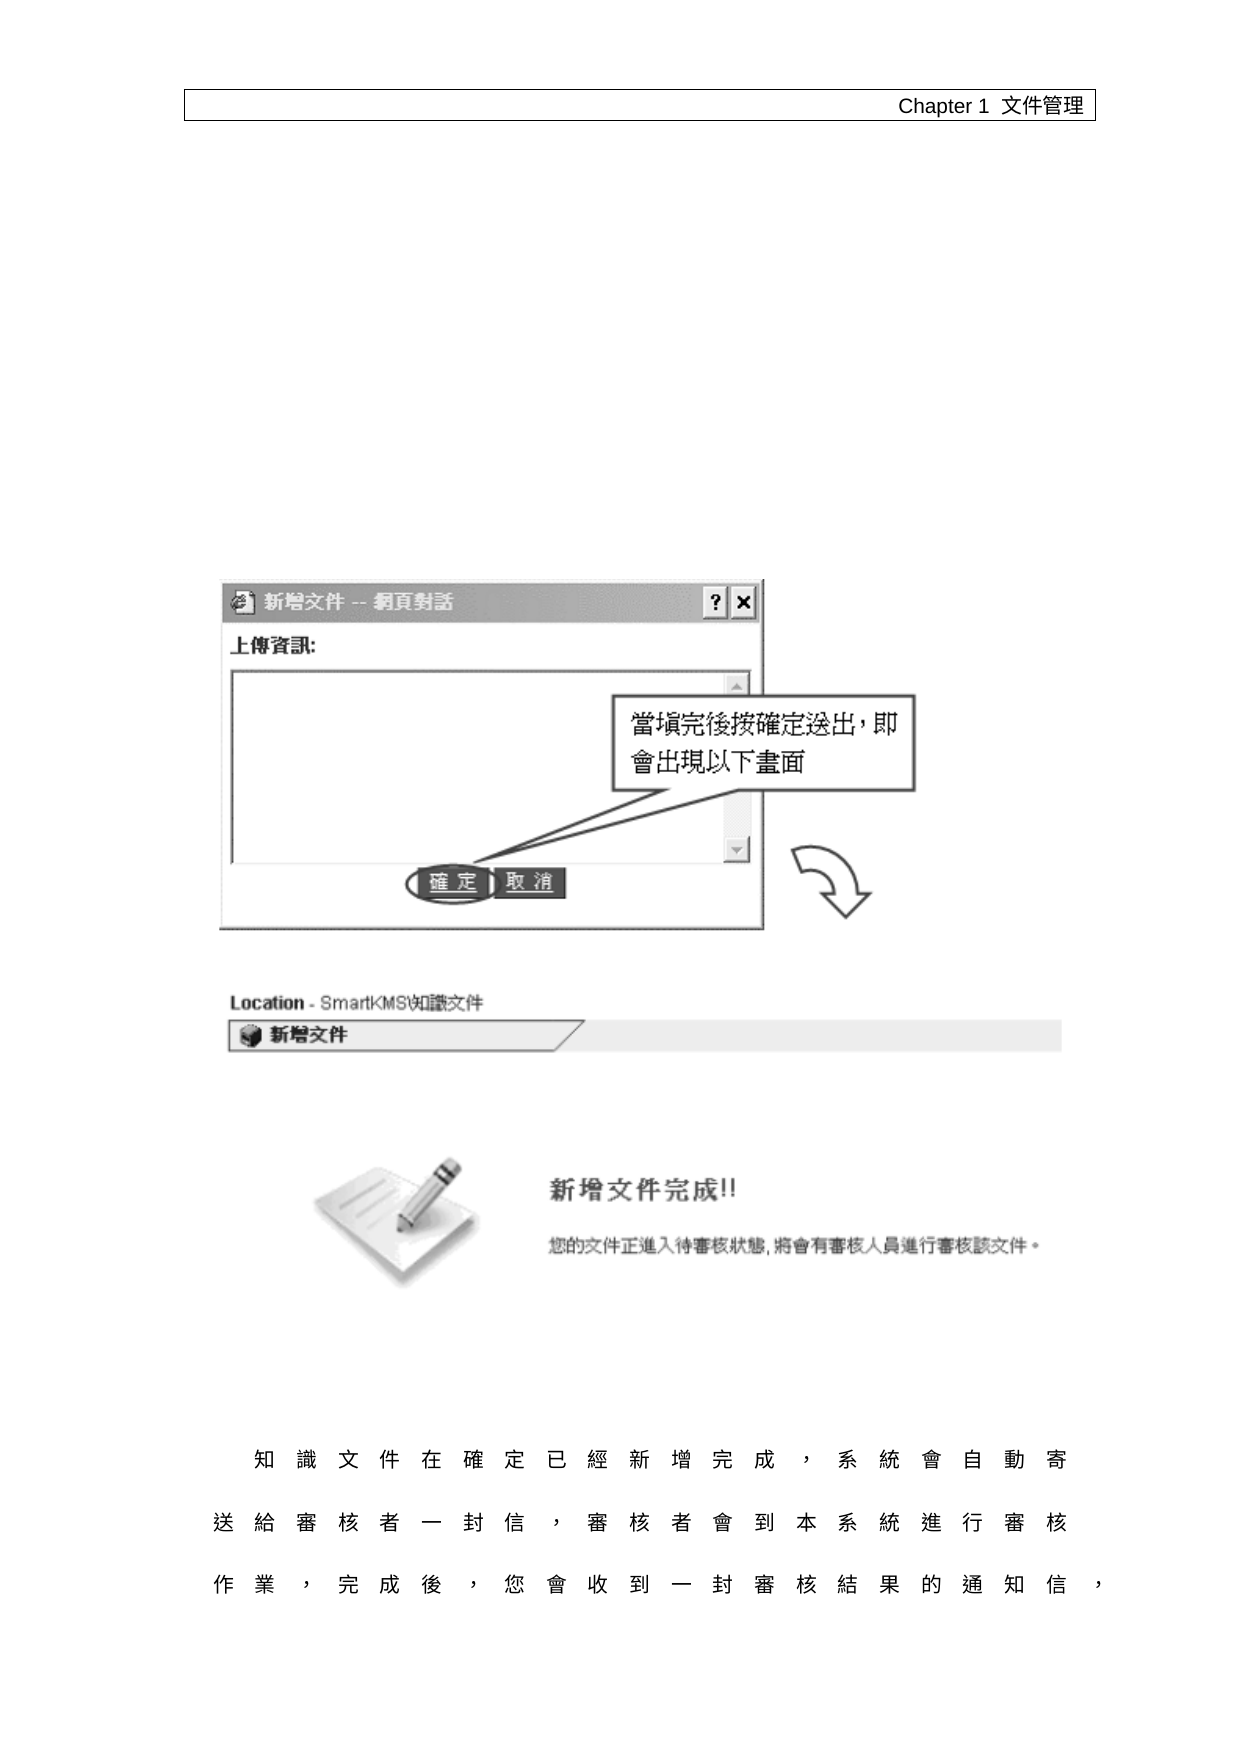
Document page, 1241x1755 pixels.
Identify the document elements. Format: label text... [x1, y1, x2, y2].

text 知識文件在確定已經新增完成，系統會自動寄送給審核者一封信，審核者會到本系統進行審核作業，完成後，您會收到一封審核結果的通知信，來確定你是不是新增成功或被退回。 [202, 1417, 1077, 1604]
